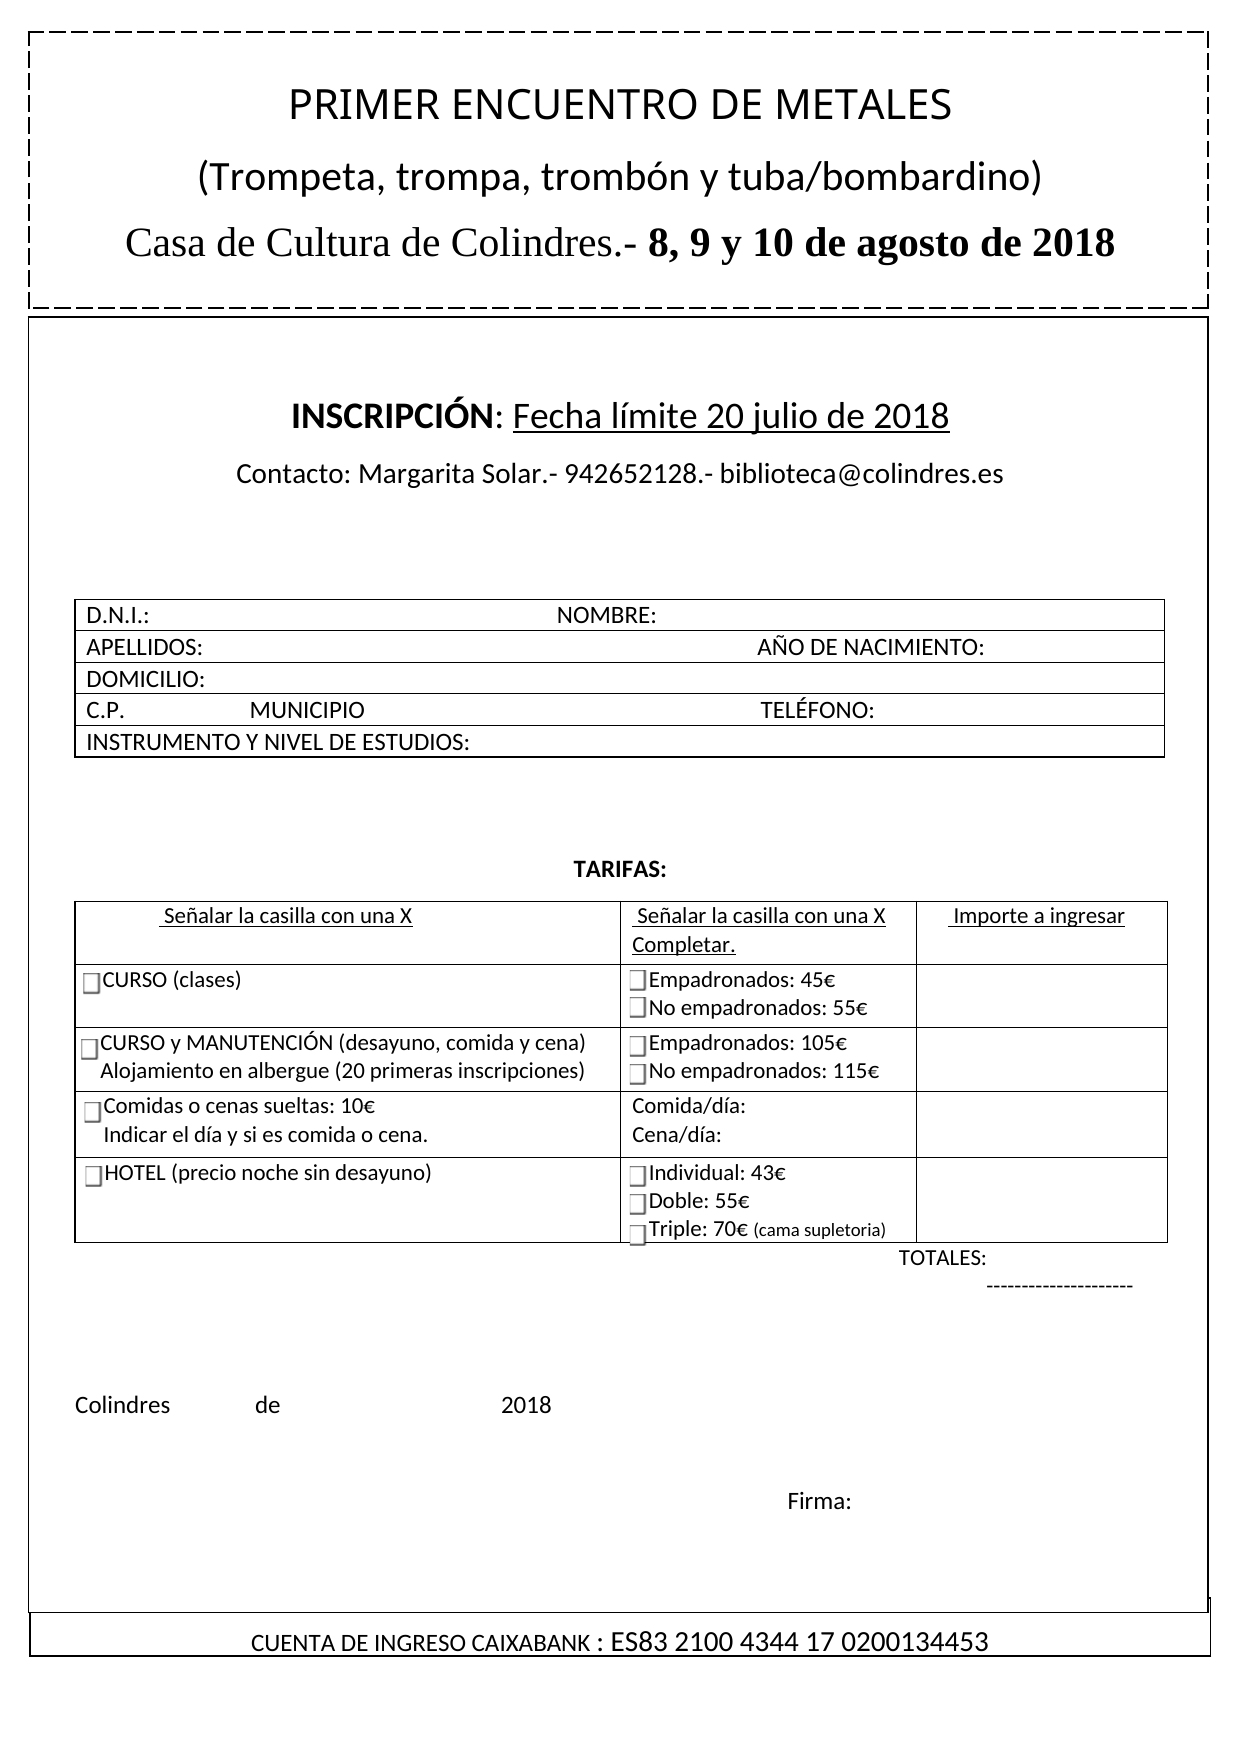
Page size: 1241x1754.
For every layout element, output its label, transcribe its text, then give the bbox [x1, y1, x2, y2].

text PRIMER ENCUENTRO DE METALES [27, 31, 1209, 309]
